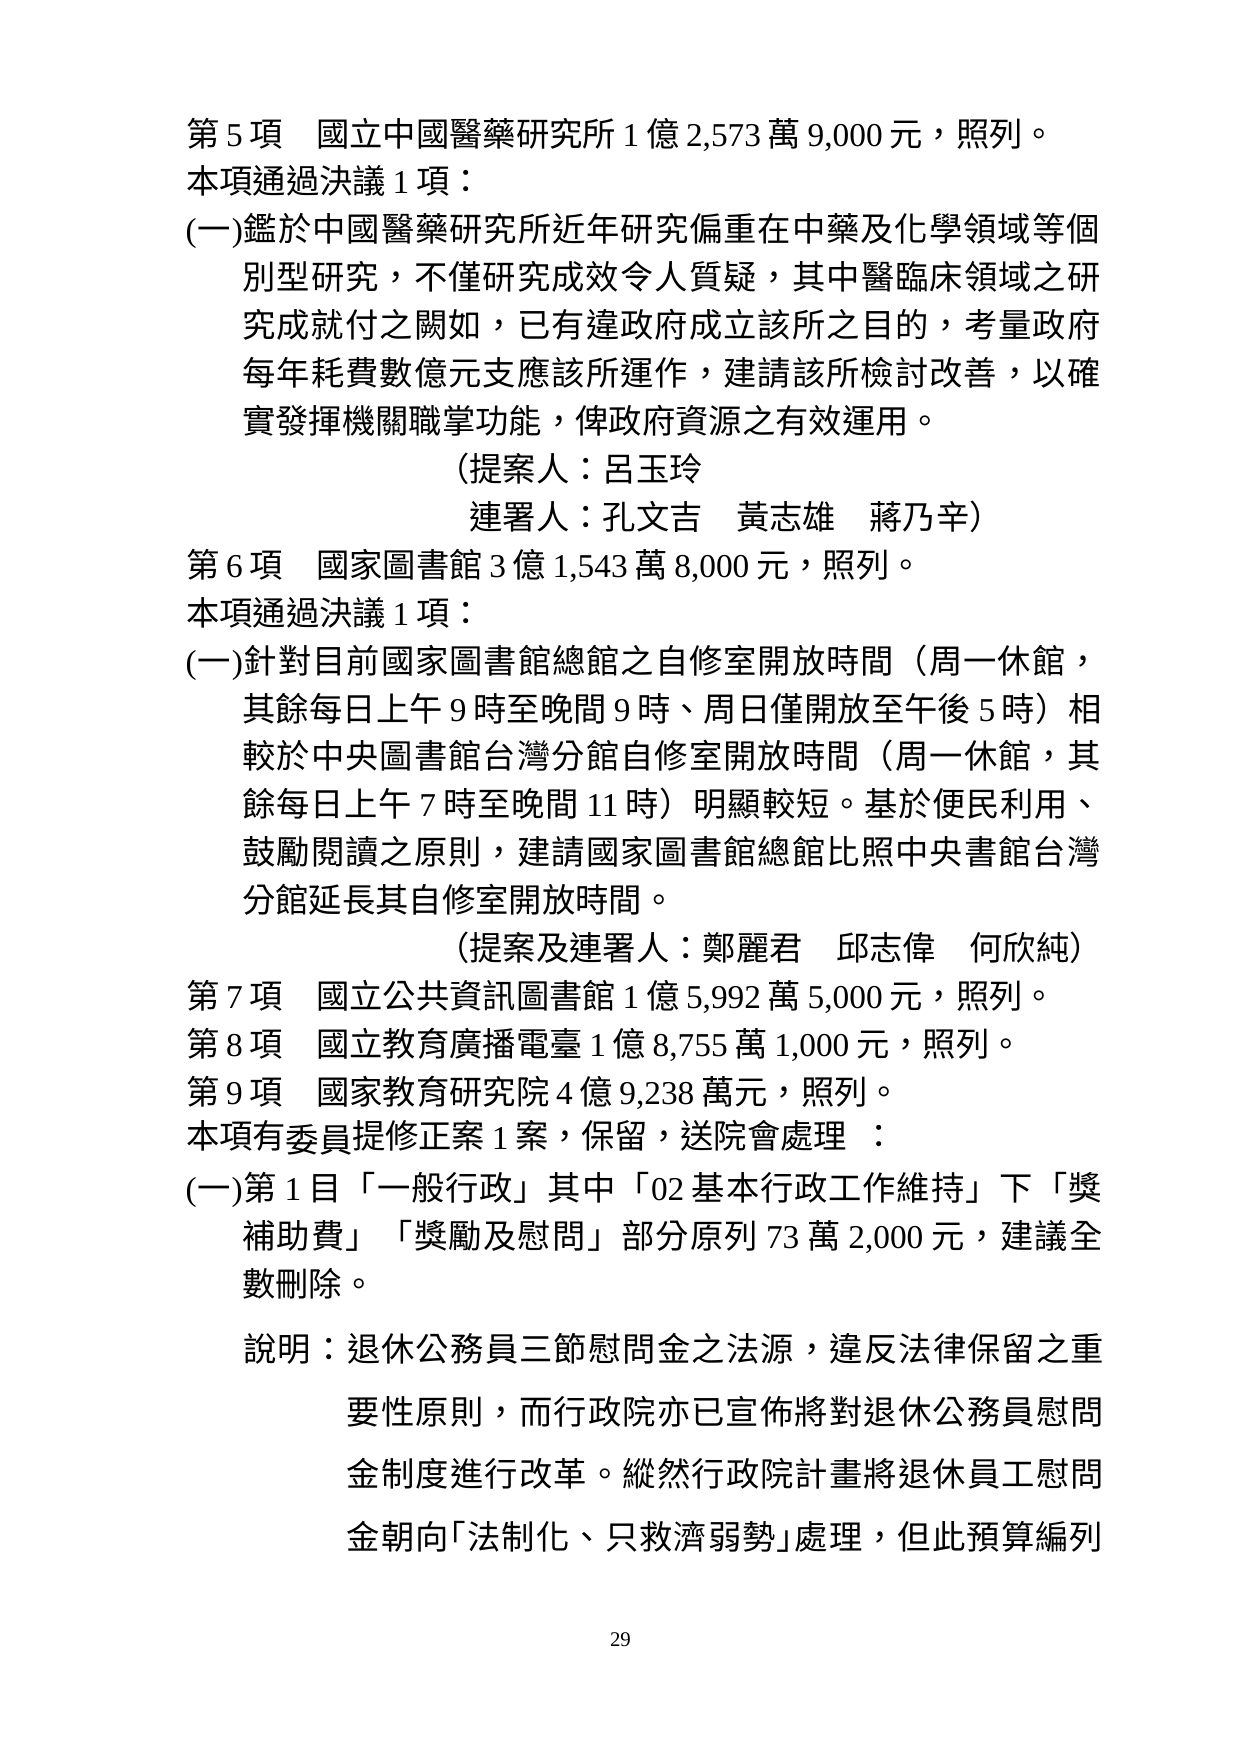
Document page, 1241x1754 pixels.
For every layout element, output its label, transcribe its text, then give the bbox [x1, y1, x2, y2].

text （提案及連署人：鄭麗君 邱志偉 何欣純） [436, 922, 1104, 970]
text （提案人：呂玉玲 [436, 443, 1104, 491]
text 本項有委員提修正案1案，保留，送院會處理 ： [186, 1114, 1102, 1162]
text 第9項 國家教育研究院4億9,238萬元，照列。 [136, 1066, 1102, 1114]
text 第5項 國立中國醫藥研究所1億2,573萬9,000元，照列。 [136, 108, 1102, 156]
text 連署人：孔文吉 黃志雄 蔣乃辛） [136, 491, 1104, 539]
text 本項通過決議1項： [136, 156, 1102, 203]
text (一)第1目「一般行政」其中「02基本行政工作維持」下「獎補助費」「獎勵及慰問」部分原列73萬2,000元，建議全數刪除。 [185, 1162, 1102, 1306]
text 第6項 國家圖書館3億1,543萬8,000元，照列。 [136, 539, 1102, 587]
text 說明：退休公務員三節慰問金之法源，違反法律保留之重要性原則，而行政院亦已宣佈將對退休公務員慰問金制度進行改革。縱然行政院計畫將退休員工慰問金朝向｢法制化、只救濟弱勢｣處理，但此預算編列 [243, 1306, 1104, 1556]
text (一)針對目前國家圖書館總館之自修室開放時間（周一休館，其餘每日上午9時至晚間9時、周日僅開放至午後5時）相較於中央圖書館台灣分館自修室開放時間（周一休館，其餘每日上午7時至晚間11時）明顯較短。基於便民利用、鼓勵閱讀之原則，建請國家圖書館總館比照中央書館台灣分館延長其自修室開放時間。 [185, 635, 1102, 922]
text 第8項 國立教育廣播電臺1億8,755萬1,000元，照列。 [136, 1018, 1102, 1066]
text 第7項 國立公共資訊圖書館1億5,992萬5,000元，照列。 [136, 970, 1102, 1018]
text (一)鑑於中國醫藥研究所近年研究偏重在中藥及化學領域等個別型研究，不僅研究成效令人質疑，其中醫臨床領域之研究成就付之闕如，已有違政府成立該所之目的，考量政府每年耗費數億元支應該所運作，建請該所檢討改善，以確實發揮機關職掌功能，俾政府資源之有效運用。 [185, 203, 1102, 443]
text 本項通過決議1項： [136, 587, 1102, 635]
